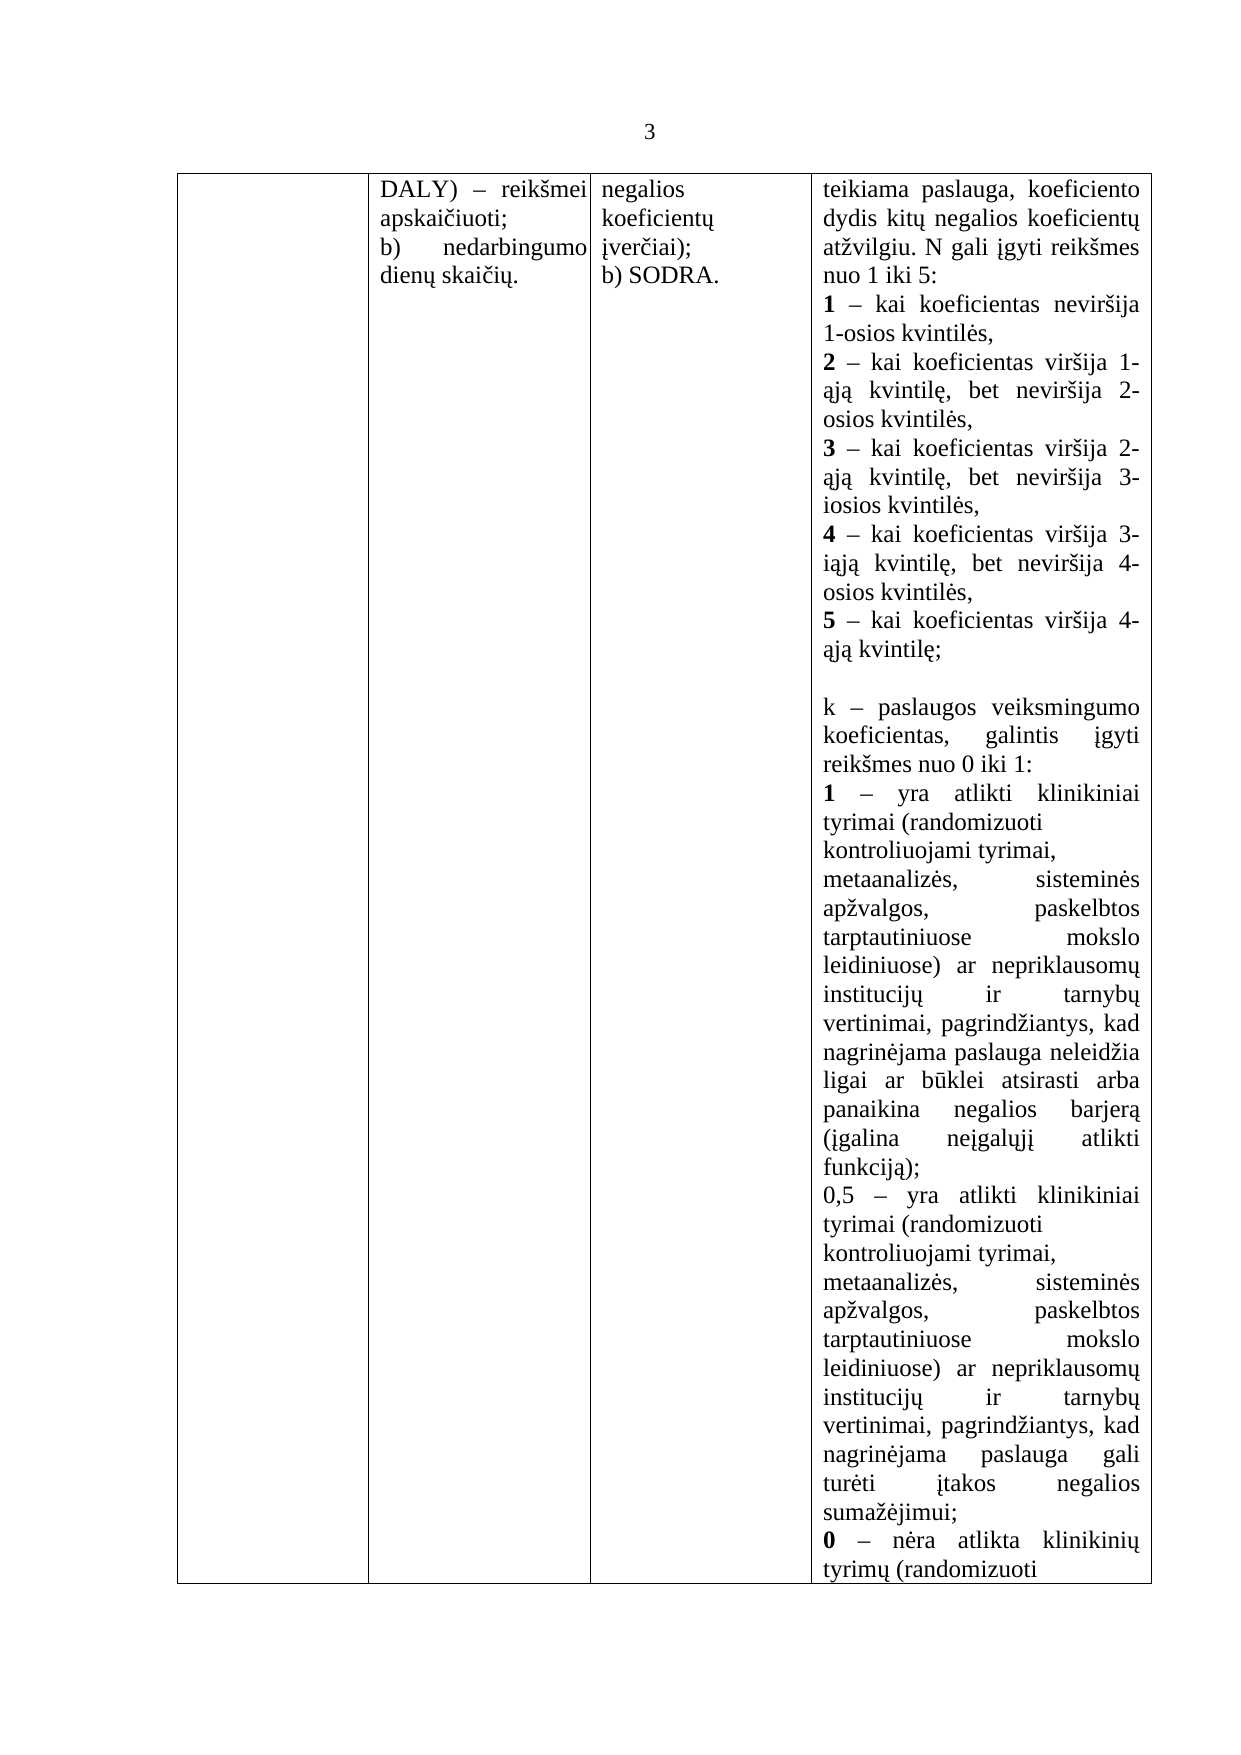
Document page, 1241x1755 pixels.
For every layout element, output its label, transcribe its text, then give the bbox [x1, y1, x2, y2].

table_cell DALY) – reikšmei apskaičiuoti; b) nedarbingumo dienų skaičių. [369, 174, 590, 1583]
table_cell [178, 174, 368, 1583]
table_cell negalios koeficientų įverčiai); b) SODRA. [591, 174, 811, 1583]
table_cell teikiama paslauga, koeficiento dydis kitų negalios koeficientų atžvilgiu. N gali įgyti reikšmes nuo 1 iki 5: 1 – kai koeficientas neviršija 1-osios kvintilės, 2 – kai koeficientas viršija 1-ąją kvintilę, bet neviršija 2-osios kvintilės, 3 – kai koeficientas viršija 2-ąją kvintilę, bet neviršija 3-iosios kvintilės, 4 – kai koeficientas viršija 3-iąją kvintilę, bet neviršija 4-osios kvintilės, 5 – kai koeficientas viršija 4-ąją kvintilę; k – paslaugos veiksmingumo koeficientas, galintis įgyti reikšmes nuo 0 iki 1: 1 – yra atlikti klinikiniai tyrimai (randomizuoti kontroliuojami tyrimai, metaanalizės, sisteminės apžvalgos, paskelbtos tarptautiniuose mokslo leidiniuose) ar nepriklausomų institucijų ir tarnybų vertinimai, pagrindžiantys, kad nagrinėjama paslauga neleidžia ligai ar būklei atsirasti arba panaikina negalios barjerą (įgalina neįgalųjį atlikti funkciją); 0,5 – yra atlikti klinikiniai tyrimai (randomizuoti kontroliuojami tyrimai, metaanalizės, sisteminės apžvalgos, paskelbtos tarptautiniuose mokslo leidiniuose) ar nepriklausomų institucijų ir tarnybų vertinimai, pagrindžiantys, kad nagrinėjama paslauga gali turėti įtakos negalios sumažėjimui; 0 – nėra atlikta klinikinių tyrimų (randomizuoti [812, 174, 1151, 1583]
